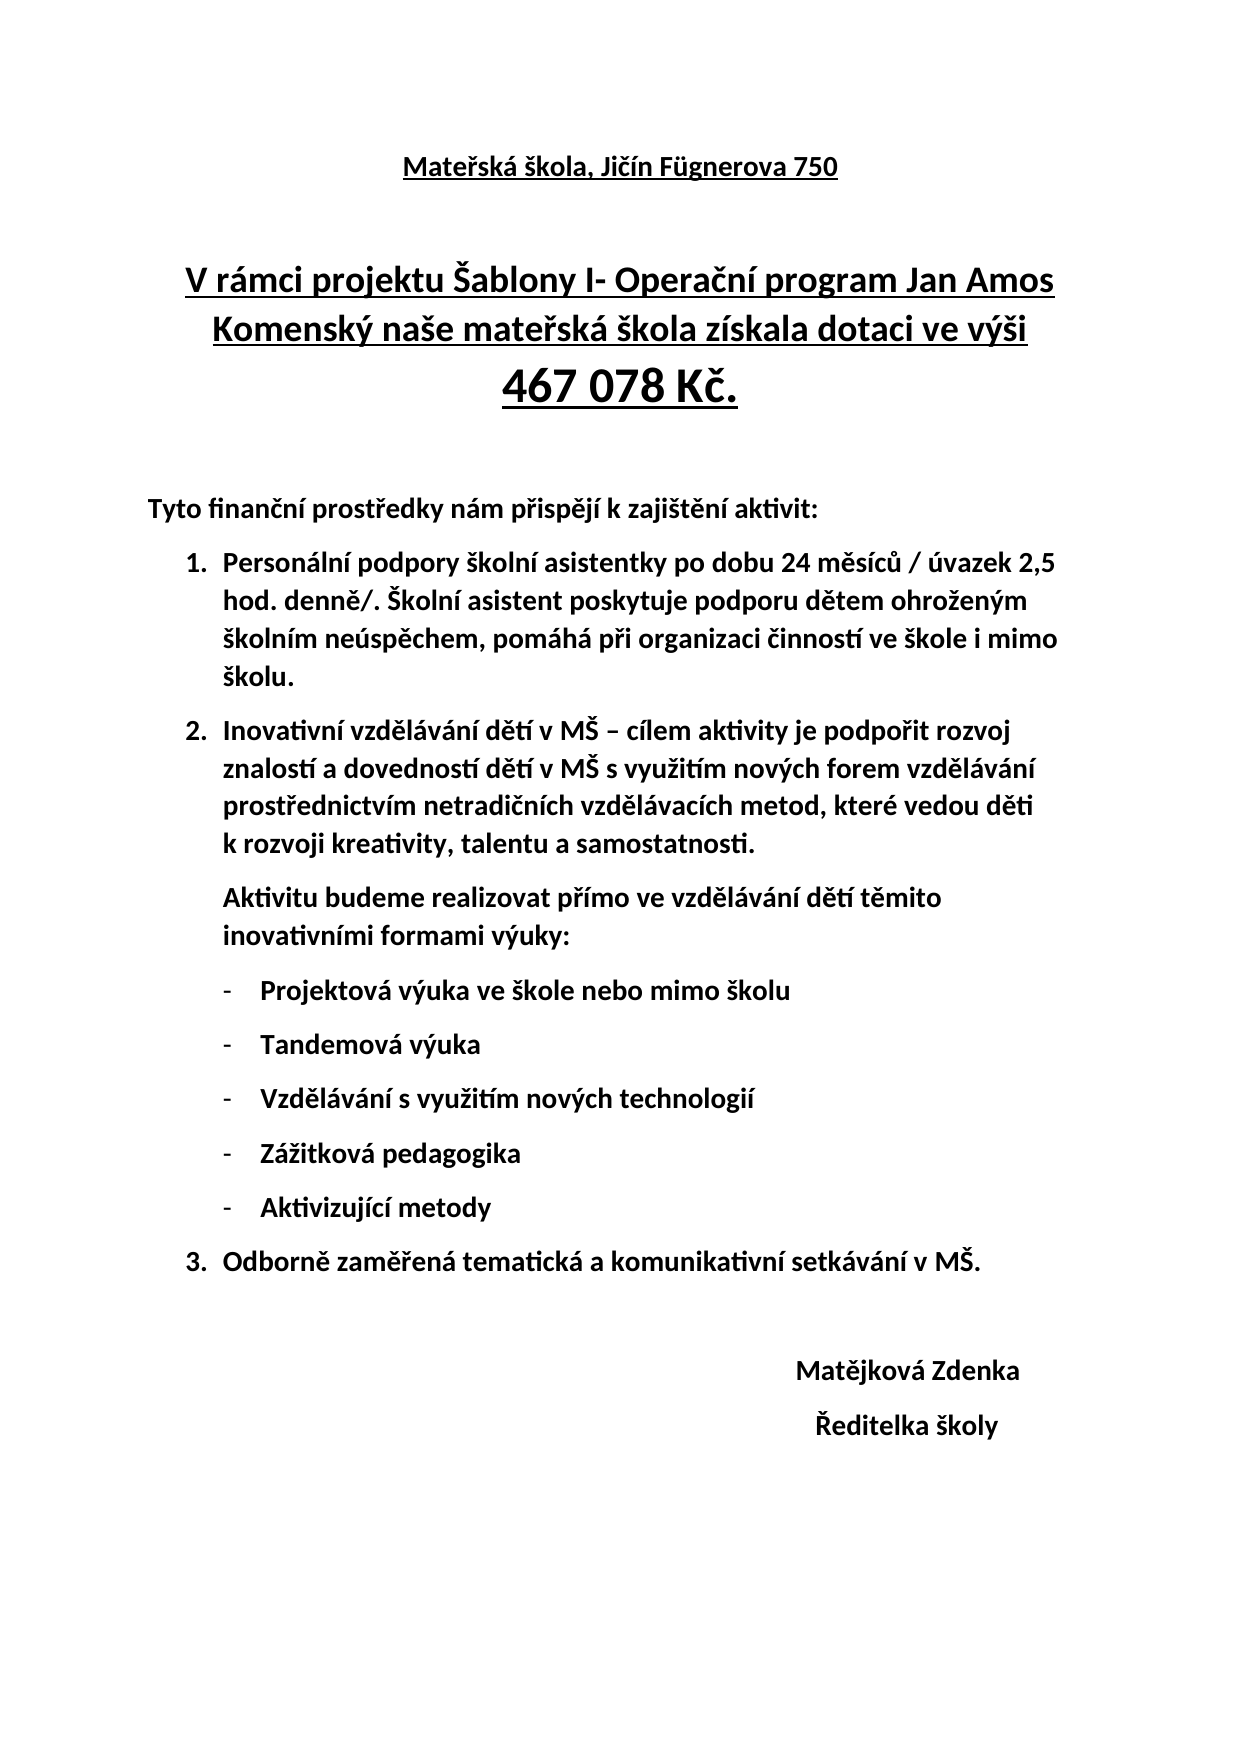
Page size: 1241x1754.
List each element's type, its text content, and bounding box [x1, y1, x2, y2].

text Mateřská škola, Jičín Fügnerova 750 [148, 148, 1093, 183]
list Vzdělávání s využitím nových technologií [223, 1080, 1093, 1116]
list Odborně zaměřená tematická a komunikativní setkávání v MŠ. [185, 1243, 1093, 1279]
list Inovativní vzdělávání dětí v MŠ – cílem aktivity je podpořit rozvoj znalostí a dovedností dětí v MŠ s využitím nových forem vzdělávání prostřednictvím netradičních vzdělávacích metod, které vedou děti k rozvoji kreativity, talentu a samostatnosti. [185, 712, 1093, 861]
list Tandemová výuka [223, 1026, 1093, 1062]
text Aktivitu budeme realizovat přímo ve vzdělávání dětí těmito inovativními formami výuky: [223, 879, 1093, 953]
text Matějková Zdenka [223, 1352, 1093, 1388]
list Aktivizující metody [223, 1189, 1093, 1225]
list Projektová výuka ve škole nebo mimo školu [223, 972, 1093, 1007]
list Personální podpory školní asistentky po dobu 24 měsíců / úvazek 2,5 hod. denně/. Školní asistent poskytuje podporu dětem ohroženým školním neúspěchem, pomáhá při organizaci činností ve škole i mimo školu. [185, 544, 1093, 693]
text V rámci projektu Šablony I- Operační program Jan Amos Komenský naše mateřská škola získala dotaci ve výši 467 078 Kč. [148, 256, 1093, 415]
text Ředitelka školy [223, 1407, 1093, 1442]
text Tyto finanční prostředky nám přispějí k zajištění aktivit: [148, 490, 1093, 526]
list Zážitková pedagogika [223, 1135, 1093, 1170]
